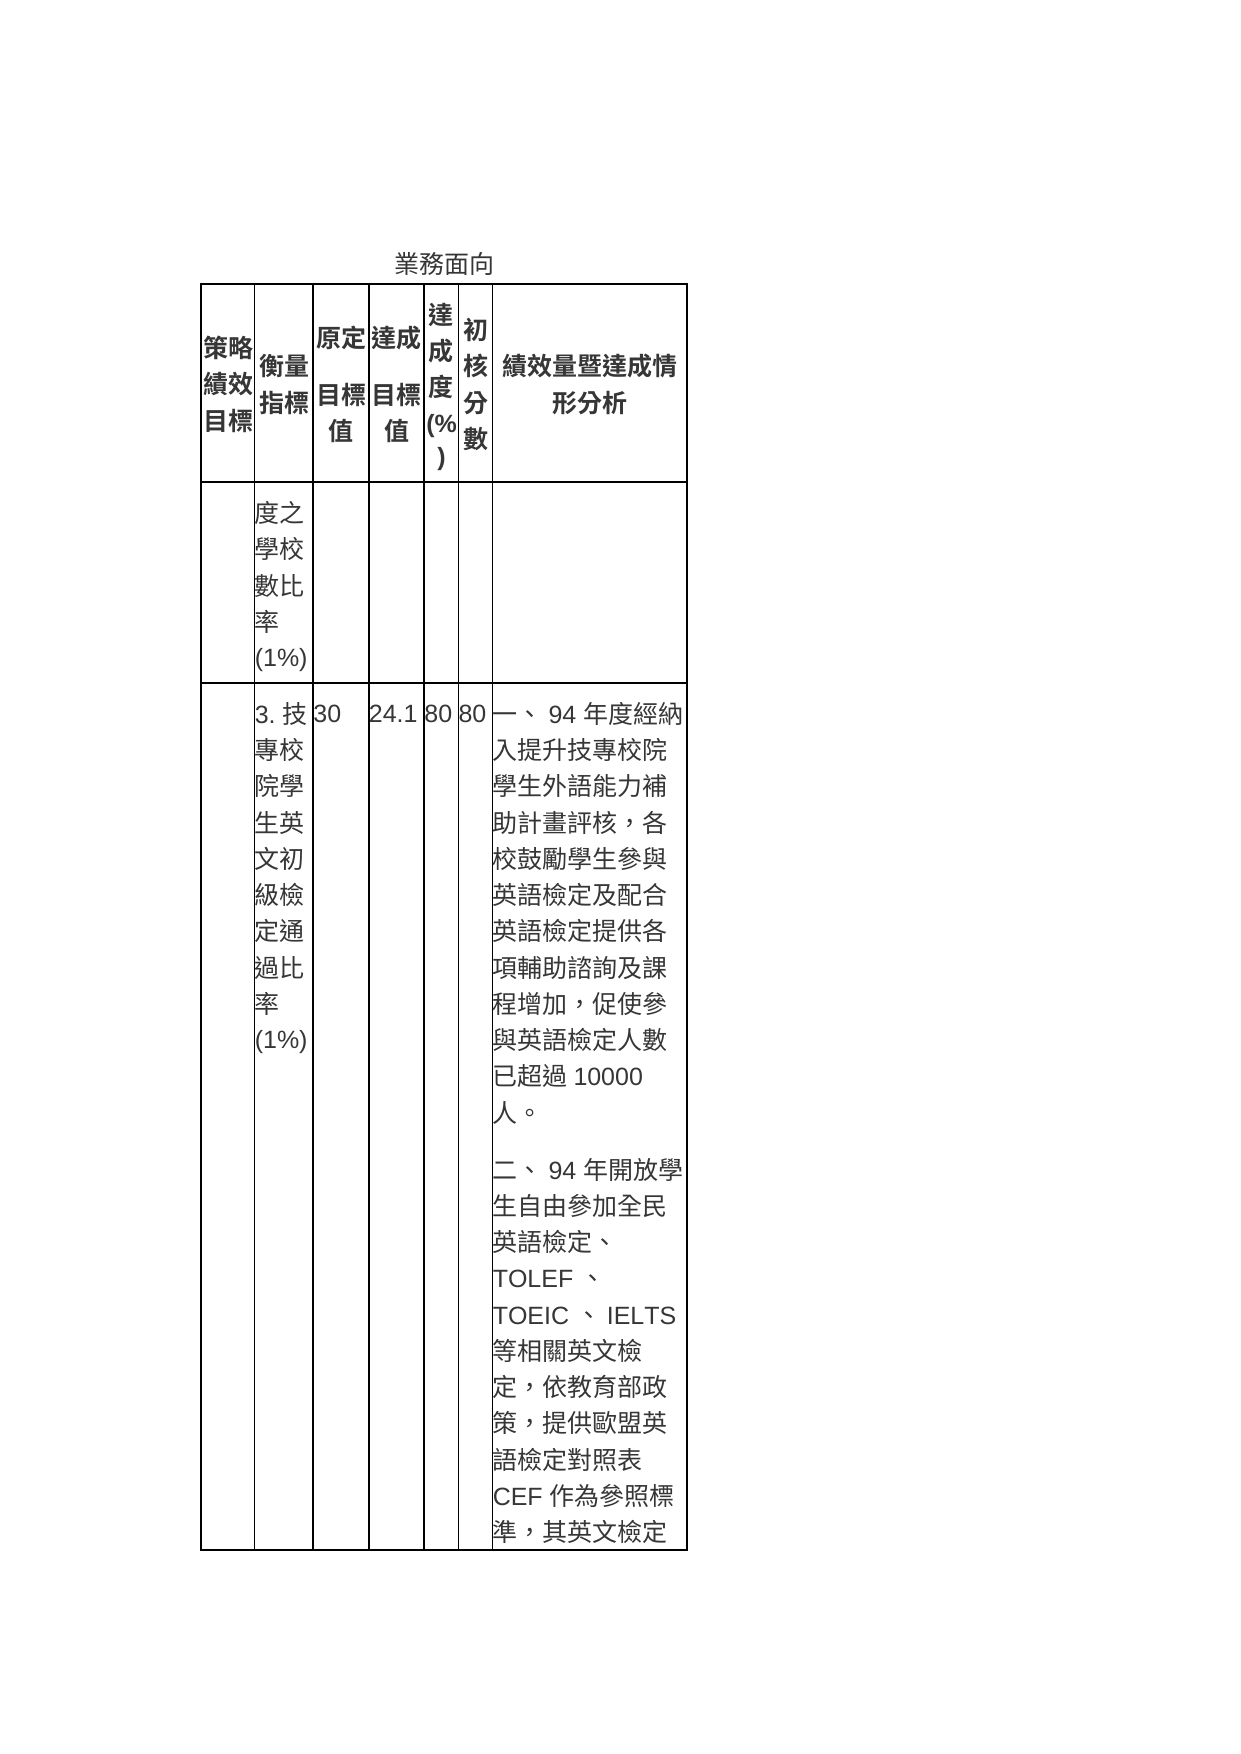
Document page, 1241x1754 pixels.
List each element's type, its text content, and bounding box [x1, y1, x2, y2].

table_cell [493, 483, 686, 682]
table_header 業務面向 [201, 221, 687, 283]
table_cell 80 [425, 684, 458, 1549]
table_cell 達成 目標值 [370, 285, 423, 481]
table_cell 80 [459, 684, 492, 1549]
table_cell [425, 483, 458, 682]
table_cell 原定 目標值 [314, 285, 368, 481]
table_cell 初核分數 [459, 285, 492, 481]
table_cell [314, 483, 368, 682]
table_cell 度之學校數比率 (1%) [255, 483, 312, 682]
table_cell 績效量暨達成情形分析 [493, 285, 686, 481]
table_cell 一、 94 年度經納入提升技專校院學生外語能力補助計畫評核，各校鼓勵學生參與英語檢定及配合英語檢定提供各項輔助諮詢及課程增加，促使參與英語檢定人數已超過 10000 人。 二、 94 年開放學生自由參加全民英語檢定、 TOLEF 、 TOEIC 、 IELTS 等相關英文檢定，依教育部政策，提供歐盟英語檢定對照表 CEF 作為參照標準，其英文檢定 [493, 684, 686, 1549]
table_cell 3. 技專校院學生英文初級檢定通過比率 (1%) [255, 684, 312, 1549]
table_cell 衡量指標 [255, 285, 312, 481]
table_cell [459, 483, 492, 682]
table_cell [370, 483, 423, 682]
table_cell 24.1 [370, 684, 423, 1549]
table_header 教育部 94 年度施政績效報告 壹、前言 本部 94 至 97 年中長程施政計畫，從目標管理、全員參與及規劃機關整體發展願景著眼，依行政院規定從業務面向、人力面向及經費面向擬訂了 8 大策略績效目標及 54 項衡量指標， 94 年度績效目標是延續中程施政計畫之策略績效目標所訂定。 一、 提供弱勢地區與一般地區經濟弱勢之五足歲幼兒充分的就學機會，保障其受教的權益： 2 項衡量指標。 二、 全面改善國民教育品質，深化土地認同及適性教育： 6 項衡量指標。 三、 落實高中職社區化，均衡高中職教育資源，並健全公民意識： 6 項衡量指標。 四、 保障弱勢國民教育權，縮小城鄉資源落差，傳承並發揚族群文化： 8 項衡量指標。 五、 推動高等教育卓越化、國際化，促進產學合作： 10 項衡量指標。 六、 推動終身學習與培育優質師資： 9 項衡量指標。 七、 合理調整機關員額，建立活力政府： 9 項衡量指標。 八、 節約政府支出，合理分配資源： 4 項衡量指標。 為落實推動 94 年施政計畫，本部同仁仍一本教育乃百年樹人大業，竭力達成相關目標，整體成果豐碩。 貳、目標達成情形 一、業務面向 二、人力面向 三、經費面向 四、績效總分 業務面向原始分 97.47 分，權分 68.23 分 人力面向原始分 99.6 分，權分 14.94 分 經費面向原始分 100 分，權分 15 分 合計績效總分為 98.17 分 參、未達目標項目檢討 肆、績效總評 本部依業務面向、人力面向及經費面向擬訂了 8 大策略績效目標及 54 項衡量指標，雖業務面向之提升國小學生健康體位比率、提升學生規律運動人口比率、技專校院學生英文初級檢定通過比率、大學校院學生英文中級檢定通過比率、提高來台攻讀正式學位之外國學生人數、參與成人基本教育、補習教育、進修教育及空中大學人數、簽約案件數達成率等 7 項衡量指標，人力面向之終身學習（ 2 ）未能達成原訂目標值，目標達成誠屬同仁積極作為，雖有未達成的目標，但同仁仍競兢業業努力面對挑戰，因應改善。 未來四年本部仍以施政主軸「培養現代國民」、「建立臺灣主體性」、「拓展全球視野」、「強化社會關懷」為四大綱領，執行 13 項策略及 33 項行動方案。 這個施政主軸乃理念與實際之結合，以理念為基礎而衍生出策略與行動方案。秉持「回歸教育本質」、「完成個人」的施政理念，讓教育理念落實到每個個人，使其發揮最大潛能，完成自己。人能完成自我，即是完成國家，個人能力充分發揮即是國力的提升。 21 世紀的核心價值在於先進的創意與寬廣的視野，教育除激發個人的原創性外，亦應引導個人有寬廣的世界觀與長遠的歷史觀，因此，本部以「創意臺灣、全球布局－培育各盡其才新國民」作為施政的總目標。 伍、推動成果具體事蹟 一、 社區國中畢業生就近入學率逐年提升：以高一新生數為分母， 91 學年度就近入學率為 51.82 ﹪， 92 學年度就近入學率為 55.75 ﹪， 93 學年度就近入學率 57.89 ﹪， 92 至 93 學年度之總就近入學成長率達 2.14% 。 二、高中職學生休退學人數逐年減少： 92 至 93 學年度之高中職校學生休退學人數自 28,003 人驟減至 14,928 人。 三、高中職應屆畢業生未升學未就業人數逐年減少： 92 至 93 學年度之高中職校應屆畢業生未升學未就業人數自 34,403 人減少至 22,381 人。 四、家長接受度逐年提高： 94 年度高中職社區化政策民意接受度為 77.38 ﹪，近 8 成的家長皆接受高中職社區化政策的鼓勵學生就近及適性 ( 依性向、能力及興趣選擇學校就讀 ) 入學。 五、扶植社區發展特色：截至 94 年度，已重點補助 32 個適性學習社區。 六、 94 年度教育優先區計畫執行具體成果如下： ( 一 ) 推展親職教育活動：計補助 2828 校、 48332 場次，補助經費 64,096,458 元。 ( 二 ) 辦理學習弱勢學生之學習輔導：計補助 1817 校、 57889 班，補助經費 427,154,304 元。 ( 三 ) 補助文化資源不足學校發展教育特色：計補助 1068 校、 1300 項，補助經費 98,646,191 元。 ( 四 ) 修繕離島或偏遠地區師生宿舍：計補助 171 校、 238 式，補助經費 31,628,291 元。 ( 五 ) 充實學校基本教學設備：計補助 145 校、 153 案，補助經費 12,988,877 元。 ( 六 ) 充實學童午餐設施：計補助 267 校、 374 案，補助經費 30,406,035 元。 ( 七 ) 發展原住民教育文化特色及充實設備器材：計補助 322 校、 542 案，補助經費 40,754,724 元。 七、補助弱勢學生參加課業輔導所需費用：補助低收入戶、身心障礙、原住民及情況特殊學生參加費用，以縮短城鄉差距並落實弱勢照顧； 93 學年度第 2 學期計補助經費新台幣 43,830,463 元，受惠學童 9,413 名； 94 學年度第 1 學期計補助經費新台幣 32,403,667 元，受惠學童 9,476 名。 八、執行降低國中小班級學生人數計畫： ( 一 ) 本部自 87 學年度起執行降低國中小班級學生人數計畫，國小逐年降至 35 人編班，至 92 學年度達成全面以 35 人編班之目標。國中自 91 學年度起至 93 學年度逐年降至 38 人，預定至 96 學年度國中小全面降至 35 人編班。 ( 二 )94 學年度目標為國小一至六年級、國中一年級以每班 35 人編班，國中二、三年級以每班 38 人編班，國小達成率為 96.39% ，國中達成率為 87.24 ％。 九、關懷弱勢弭平落差、退休菁英風華再現、國中學生英文營： 94 年度共照顧 63,776 名國中小弱勢學生。 十、試辦「攜手計畫」：引進 500 名經濟弱勢大專生提供 1000 至 1500 名國中學習弱勢學生每週 6 小時之英文、數學課業輔 導。 十一、引進海外英語專長替代役男深入校園： 94 年度引進 35 名，協助偏遠地區國民中小學，改善英語化環境，並提昇英 語教學成效，受惠學童 1 萬 3,831 人。 十二、綜上，國民中小學學習低成就及教育資源不利學生直接接受學習生活照顧及輔導人數已達 9 萬 7,996 人以上。 十三、成立藝文團隊之中小學校數比率： 94 年度辦理之具體成果計有下列各項 ( 一 )94 年本部與原住民族委員會、文建會、內政部兒童局及中華民國原住民族知識經濟發展協會共同推動「全國原住民兒童母語歌謠才藝競賽」，分 4 區辦理初賽經過各分區激烈的初賽計有 14 校，於 5 月 21 日（星期六） 09 ： 00~17 ： 00 齊聚台北市國父紀念館進行總決賽，本部部長及政務次長均蒞會指導並頒獎。 ( 二 ) 本部與公共電視於 94 年 10 月 12 日共同假國立國父紀念館辦理「台灣囝仔，讚！ 2005 ~ 一人一樂器 一校一藝團」 25 個縣市政府成果展、 3 個教學攤位及 19 個學校表演晚會活動，本部部長親自前往觀賞及頒贈感謝獎盃於表演團體。 ( 三 )94 年高級中等學校計 174 校提報養成活力青少年實施計畫，共 291 場次約 40 萬人次，參加四項比賽學生約 7500 人次。 十四、本部補助各縣市政府辦理外籍配偶成人基本教育研習班計 786 班， 15,720 人參與學習、家庭教育中心辦理 908 場外籍配偶家庭教育活動， 計 35467 人參加、國中小補校人數計 8948 人、補助政府機關及民間團體辦理之教育學習活動計 26855 人，總計受益人數計 87000 人，達成原訂目標人數 86900 人，達成度 100% 。 十五、本部 94 年度補助各縣市政府辦理成人基本教育計畫，辦理成人基本教育研習班 2,136 班（含外籍配偶專班 786 班），參與人數 4 萬 2,720 人。另縣市政府並依計畫辦理師資研習、教學觀摩及宣導等相關活動，以增進業務推展成效。我國 15 歲以上國民不識字率已由 78 年之 7.11 ﹪（ 130 萬人）降至 93 年之 2.84 ﹪（ 52 萬人），達成度 100% 。 十六、本部為瞭解各級學校運動團隊設置及學生運動參與情形，以評估培養活力青少年及推動「一人一運動，一校五團隊計畫」政策執行績效，特委託台灣師大體育研究與發展中心進行問卷調查。有關團隊設置採網路問卷方式實施普查，填報時間為 94 年 10 月初至 12 月底，全國 4018 所學校皆上網填答，填答率 100 ％。學生運動參與情形依地區及學校班級數採分層隨機抽樣，抽測全國各級學校數 15 ％，計 600 所學校 59000 份問卷，回收 472 所 41432 份，回收率 78.67 ％。經分析後重要結果如下： ( 一 ) 各級學校學生規律運動人口 1. 學期中不含體育課每週運動天數三天以上整體平均為 46.2 ％，相較 93 年度含體育課 60.6 ％之比例 而言，規律運動人口有所提升。運動時間以 31-60 分鐘為主，運動持續時間達 30 分鐘以上者比例為 61.2% 。 2. 學期中各學級每周運動三天以上國小為 57.8 ％，國中為 40.7 ％，高中職為 25.6 ％，大專校院為 25.3 ％，呈現學級愈高比例愈低之情形。 3. 寒暑假期間的規律運動人口比例整體為 56.5 ％，各學級國小為 66.9 ％，國中為 54.8 ％，高中職為 39.4 ％，大專校院為 29.2 ％，與學期中比較小學約增加 9% ，國高中則提升了約 14% ，大專校院則提升不到 4% ，顯示大專校院學生寒暑假期間規律運動習慣的養成是首要突破的空間。整體運動持續時間則達 30 分鐘以上者比例為 68.4% ，較學期中增加 7.2% 的比例。 ( 二 ) 各級學校運動團隊設置情形 1. 全國各校運動團隊設置達五項團隊以上之學校， 94 年度學校運動團隊及學生參與情形調查發現：全國各校運動團隊設置達 5 個團隊以上之學校，國小達 63.55% ，國中提升到 79.86% ，高中職為 92.34% ，大專校院為 96.91% ，佔全國學校比例為 83.16 ％。基此，各級學校皆能達成設置率 80% 的政策目標。 2. 各級學校平均團隊數，小學平均每校 7.5 隊，國中 9.58 隊，高中職 14.12 隊，大專校院為 21.17 隊，學級間差異頗大，尤其小學與大專校院間有近三倍的差距。 3. 中小學成立團隊數較多的縣市前五名依序是嘉義市（ 17.73 隊）、台南市（ 12.78 隊）、台中市（ 12.62 隊）、台北市（ 12.14 隊）、新竹市（ 11.4 隊），較少的則是澎湖縣、台東縣、南投縣、高雄縣及雲林縣等較偏遠縣份，但平均也都有五隊以上，顯示城鄉間差異大。 ( 三 ) 運動代表隊成立與活動情形 1.94 年度全國各級學校運動代表隊共有 19573 隊，平均每校有 4.88 隊，較 93 年度之 4.5 隊，提升 0.38 個百分點，顯示政策推動績效良好。 2. 各學級中平均大專校院每校有 12.39 隊最高，高中職平均每校 5.65 隊，國中每校 5.04 隊；國小每校 4.24 隊，往下依序遞減，與 92 年度相較，國小及大專分別提昇 0.54 及 0.69 隊，國中及高中職則分別減少 0.36 隊及 0.05 隊，顯示升學壓力較重的中學階段運動代表隊設置較難突破，有待繼續努力。 3. 整體運動代表隊活動情形，平均每週練習次數為 3.49 次，參加校際交流的百分比為 91.72% ，較 93 年減少了 1.28% ，可能係因學校財政困難，比賽經費不足因而影響校際交流的比例，也因比賽機會減少導致每週練習次數降低 0.21% ，有關學校運動代表隊比賽經費不足的問題亟需克服。 4. 整體運動代表隊成立最普遍的前五種種類依序為田徑、籃球、跆拳道、桌球、游泳，與 93 年度完全相同。依性別而言男生為田徑、籃球、跆拳道、桌球、游泳， 5. 女生則為田徑、跆拳道、桌球、籃球、游泳，男生籃球隊較普遍。 ( 四 ) 運動社團成立與活動情形 1.94 年度全國各級學校運動社團共有 17361 個，平均每校 4.33 個，較 93 年度之 5.2 個降低 0.87 個百分點，由於中小學之社團通常依班級數開設，因此社團數減少可能與少子化現象，各級學校班級數下降有關，未來應正視此問題，讓學生能保有多元化運動社團活動權利。 2. 平均大專校院每校 8.78 個最高，往下依序遞減，高中職每校 8.47 個；國中 4.54 個；國小 3.26 個。各級學校皆略有降低，但以大學校院減少 1.62 個最為嚴重，值得正視。 3. 運動社團活動情形，平均每週活動次數為 1.97 次，較 93 年度 2.24 次降低 0.27 次，參加校際交流的百分比為 57.21 ％，較 93 年度 61.30 ％降低 4.09 ％，經費問題可能亦是影響校際交流活動舉辦、參與的重要因素，連帶影響活動次數。此外九年一貫課程實施後，發現數學、語文領域授課時數偏低許多時間用以補強教學，亦可能是影響因素。 4. 成立運動社團最普遍的前五種種類依序為籃球、田徑、桌球、跆拳道、羽球，與 93 年度比較，次序不變。 綜觀上述調查結果，教育部「一人一運動，一校五團隊」之政策推展具有實質績效，在規律運動人口提昇及學校運動團隊設置上皆達成指標，惟運動社團部分較 93 年度略有下降，尤其小學部分較不理想，且城鄉間差異大，探討其原因可能與人口變遷導致學校班級數減少有關，在未來體育政策擬定上宜有所因應。而各級學校學生對體育課的喜歡程度皆相當高，但目前的體育課節數卻不能滿足學生需求，尤其是中小學生，更應重視其需求速謀對策，解決體育課時數不足之問題，以免對其身心發展與體適能造成影響。 十七、提高來台攻讀正式學位之外國學生人數推動成果具體事蹟： 本計畫自推動以來，各大專院校為招收外國學生，紛紛致力於課程發展 ( 如設計英語學程 ) 及校園環境營造等等改進措施，已帶動學校營造整體環境，啟動高等教育國際化的進程，為教育產業化奠下根基，也因外國學生的引進，我國學生在校園中，可以與各國學生一同學習、比較、競爭，讓學生在大學階段，即在國際比較下提早接受國際化的刺激與薰陶，爰此， 2005 年己有雜誌將各校招收外國學生及國際化程度，列為推薦各校研究所課程重要指標，顯見在質的方面本案己發揮帶動提升高等教育品質、優質人口結構的功能。而因學校積極出國參加各國教育展宣傳招生，無形中亦提昇我國高等教育在國際的能見度。 且為推動本案，本部與外交部、國科會、經濟部共同設置臺灣獎學金， 2004 年提供 555 名， 2005 年提供 713 名，提供包括邦交國在內的 80 餘國國家學生來臺進修學位，引起各界關注，包括各國元首政要等外賓來訪時，均要求會見該國留臺學生，顯見其重視程度及本案所發揮的增進國際友誼功能已受肯定；該等學生學成時，可留臺就業，為我國產業所用，亦或返回其母國，將臺灣經驗帶回，為友邦的國家發展培育人才，促進國家合作發展。 而在量的方面，「吸引外國學生來臺留學」辦理第 1 年， 2004 年度外國學生人數已有明顯成長，在我國攻讀學位之外國學生，從 2003 年之 1,568 人增加至 2004 年度 1,960 人，成長率 25% ； 2005 年度更成長至 2,853 人，成長率 46% ，為歷年來人數最多者；且在外國學生來源國 (91 年 62 國、 94 年 93 國 ) 及招收外國學生學校數 (91 年 59 校、 94 年 98 校 ) 方面亦均有成長。 十八、鼓勵國外留學計畫推動具體事蹟： 推動鼓勵國外留學計畫已見績效。 94 年度赴八大主要留學國家之簽證人數已由 93 年之 30728 人增至 32499 人，比原定達成目標人數 31800 人超前。為擴大「鼓勵國外留學」受惠人數， 94 年編列 618 ， 205 ， 000 元年度預算，用於選送 94 年第一季榜示錄取之 93 年公費留考公費生 75 名、博士後研究生 22 名、留學獎學金生 104 名以及另拔擢 36 名「專案培育留學獎學金生」；調高公費生生活費標準；協助中低收入家庭之學生 2039 人申請留學貸款，在國外修習碩、博士學位以及配合外國政府及機構贈我獎學金協助遴選學生 190 名出國研修。另配合並協助國科會及經建會辦理 94 年「菁英留學 - 專案擴增留學計畫」甄試兩梯次共錄取 143 人及「專案擴增大學自行選送人才出國研修」審查結果，教師部份共計補助 19 校 48 名；學生部份則計補助 20 校 130 名學生出國研修。 94 年致力增加公費留學名額，於 12 月 5 日公告錄取公費留學生 84 名。加強自費生留學輔導方面，完成整合留學資訊，設立及充實中華民國留學資訊站；於台灣北、中、南、東部共辦理 8 場留學宣導會，並輔導、補助及派員出席大學校院及全國 8 處留學資料參考室所在之社教單位辦理留學新生座談及留學講座；協助各國駐台單位舉辦之教育展活動，吸引學生前往參觀。 十九、推動創意教師行動研究計畫：鼓勵大學協助中小學校教師進行以創造力培育為核心之行動研究計畫補助有 20 項計畫，計有 20 所大專院校、 17 所高中職國中小、 6 所幼稚園參與。 二十、推動創意學子多元培育計畫：針對高中職學生，辦理高中職學生智慧鐵人創意競賽暨國際邀請賽，第一屆共 126 隊 756 學生參與、第二屆共 465 隊 2788 學生、第三屆共 703 隊 4218 學生，計有二百多所高中職學校參與其中。 二十一、推動創意智庫數位創新計畫： ( 一 ) 建置創造力案例、教學之交流平台，建構完整創造力知識庫，公開各界查詢使用。 ( 二 ) 辦理數位典藏．創意教學推廣活動，由大學校院協同大學以下學校建置以培育學生創造力為導向之數位內容，並落實於教學現場。 ( 三 ) 成立創造力教育重點資料中心，完整收集教育、社會、文化、傳播、產業等六大領域創意、創新、創造力、創業資料。 ( 四 ) 完成創造力教育數位化人才庫，逐年增修。 ( 五 ) 建立創造力計畫數位歷程資料庫，提供創造力教育學者進行後設研究分析之用。 ( 六 ) 完成 14 國創造力人物、機構資料庫（中英文），逐年檢視增修。 ( 七 ) 完成台灣創造力教育實況（中英文）數位及文本資料，逐年檢視增修。 ( 八 ) 完成數位化創意百科，持續蒐集創造力理論、創造思考技法、創造力辭庫、創造力教學、創造力研究、創造與發明、創造與生活、創造力資源、創造力活動、其他等數千多筆資料。 二十二、持續辦理大專校院創意發想與實踐聯合課程及實作觀摩競賽，共 46 校參與。 二十三、持續辦理創意學養計畫，計有 7 所大學校院建築系所共同發展大學專業領域創意教材及學理 新知。 二十四、結合專家學者、教師團隊、民間團體及業者約 370 個機構單位建置六大學習網， 94 年完成第二年建置內容。累計開發中小學數位學習內容 13,000 單元 ( 教材 3383 單元、教案 1298 筆、素材 5120 筆、學習單 1255 筆及測驗題 1429 筆 ) 及相關網站整合機制。並成立各縣市六大網推廣學校 150 校及結合各縣市資訊融入教學成效績優學校約 80 所，協助網站經營及資訊融入教學應用推廣。（入口網址：＆ lt;http://learning.edu.tw ＆ gt; ） [192, 158, 1048, 1560]
table_cell 30 [314, 684, 368, 1549]
table_cell [202, 483, 254, 682]
table_cell 策略績效目標 [202, 285, 254, 481]
table_cell [202, 684, 254, 1549]
table_cell 達成度 (%) [425, 285, 458, 481]
